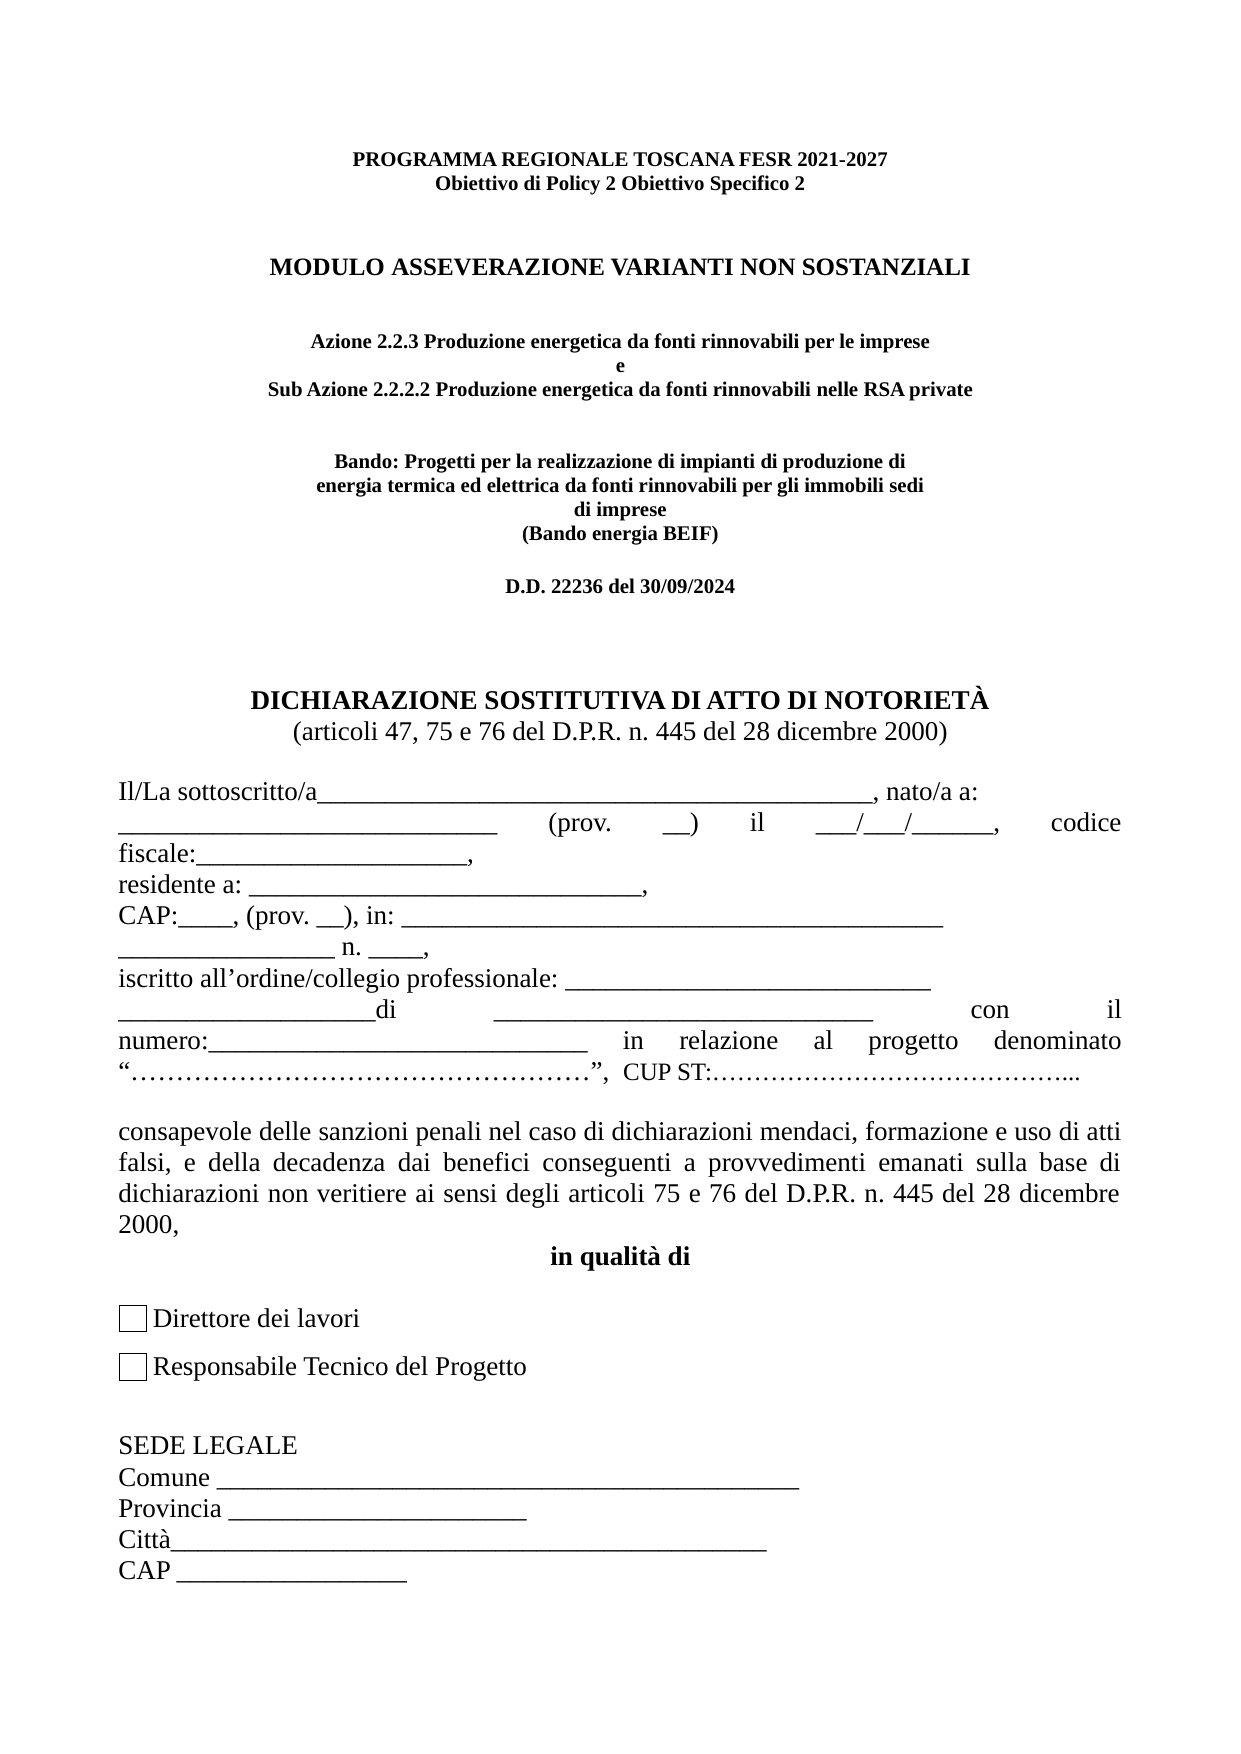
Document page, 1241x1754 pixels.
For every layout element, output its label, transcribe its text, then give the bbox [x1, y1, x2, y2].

text ___________________di ____________________________ con il numero:____________________________ in relazione al progetto denominato “……………………………………………”, CUP ST:……………………………………... [118, 993, 1122, 1086]
text residente a: _____________________________, [118, 868, 1122, 899]
text D.D. 22236 del 30/09/2024 [118, 574, 1122, 598]
text (articoli 47, 75 e 76 del D.P.R. n. 445 del 28 dicembre 2000) [118, 715, 1122, 746]
text Responsabile Tecnico del Progetto [118, 1350, 1122, 1381]
text ____________________________ (prov. __) il ___/___/______, codice fiscale:____________________, [118, 806, 1122, 868]
text Città____________________________________________ [118, 1523, 1122, 1554]
text energia termica ed elettrica da fonti rinnovabili per gli immobili sedi [118, 473, 1122, 497]
text SEDE LEGALE [118, 1429, 1122, 1461]
text Sub Azione 2.2.2.2 Produzione energetica da fonti rinnovabili nelle RSA private [118, 377, 1122, 401]
text e [118, 353, 1122, 377]
text Obiettivo di Policy 2 Obiettivo Specifico 2 [118, 171, 1122, 195]
text in qualità di [118, 1239, 1122, 1271]
text DICHIARAZIONE SOSTITUTIVA DI ATTO DI NOTORIETÀ [118, 684, 1122, 715]
text consapevole delle sanzioni penali nel caso di dichiarazioni mendaci, formazione e uso di atti falsi, e della decadenza dai benefici conseguenti a provvedimenti emanati sulla base di dichiarazioni non veritiere ai sensi degli articoli 75 e 76 del D.P.R. n. 445 del 28 dicembre 2000, [118, 1115, 1122, 1239]
text Comune ___________________________________________ [118, 1461, 1122, 1492]
text Provincia ______________________ [118, 1492, 1122, 1523]
text CAP:____, (prov. __), in: ________________________________________ [118, 899, 1122, 931]
text Bando: Progetti per la realizzazione di impianti di produzione di [118, 449, 1122, 473]
text MODULO ASSEVERAZIONE VARIANTI NON SOSTANZIALI [118, 252, 1122, 281]
text (Bando energia BEIF) [118, 521, 1122, 545]
text ________________ n. ____, [118, 931, 1122, 962]
text PROGRAMMA REGIONALE TOSCANA FESR 2021-2027 [118, 147, 1122, 171]
text iscritto all’ordine/collegio professionale: ___________________________ [118, 962, 1122, 993]
text Il/La sottoscritto/a_________________________________________, nato/a a: [118, 775, 1122, 806]
text di imprese [118, 497, 1122, 521]
text CAP _________________ [118, 1554, 1122, 1585]
text Azione 2.2.3 Produzione energetica da fonti rinnovabili per le imprese [118, 329, 1122, 353]
text Direttore dei lavori [118, 1302, 1122, 1333]
